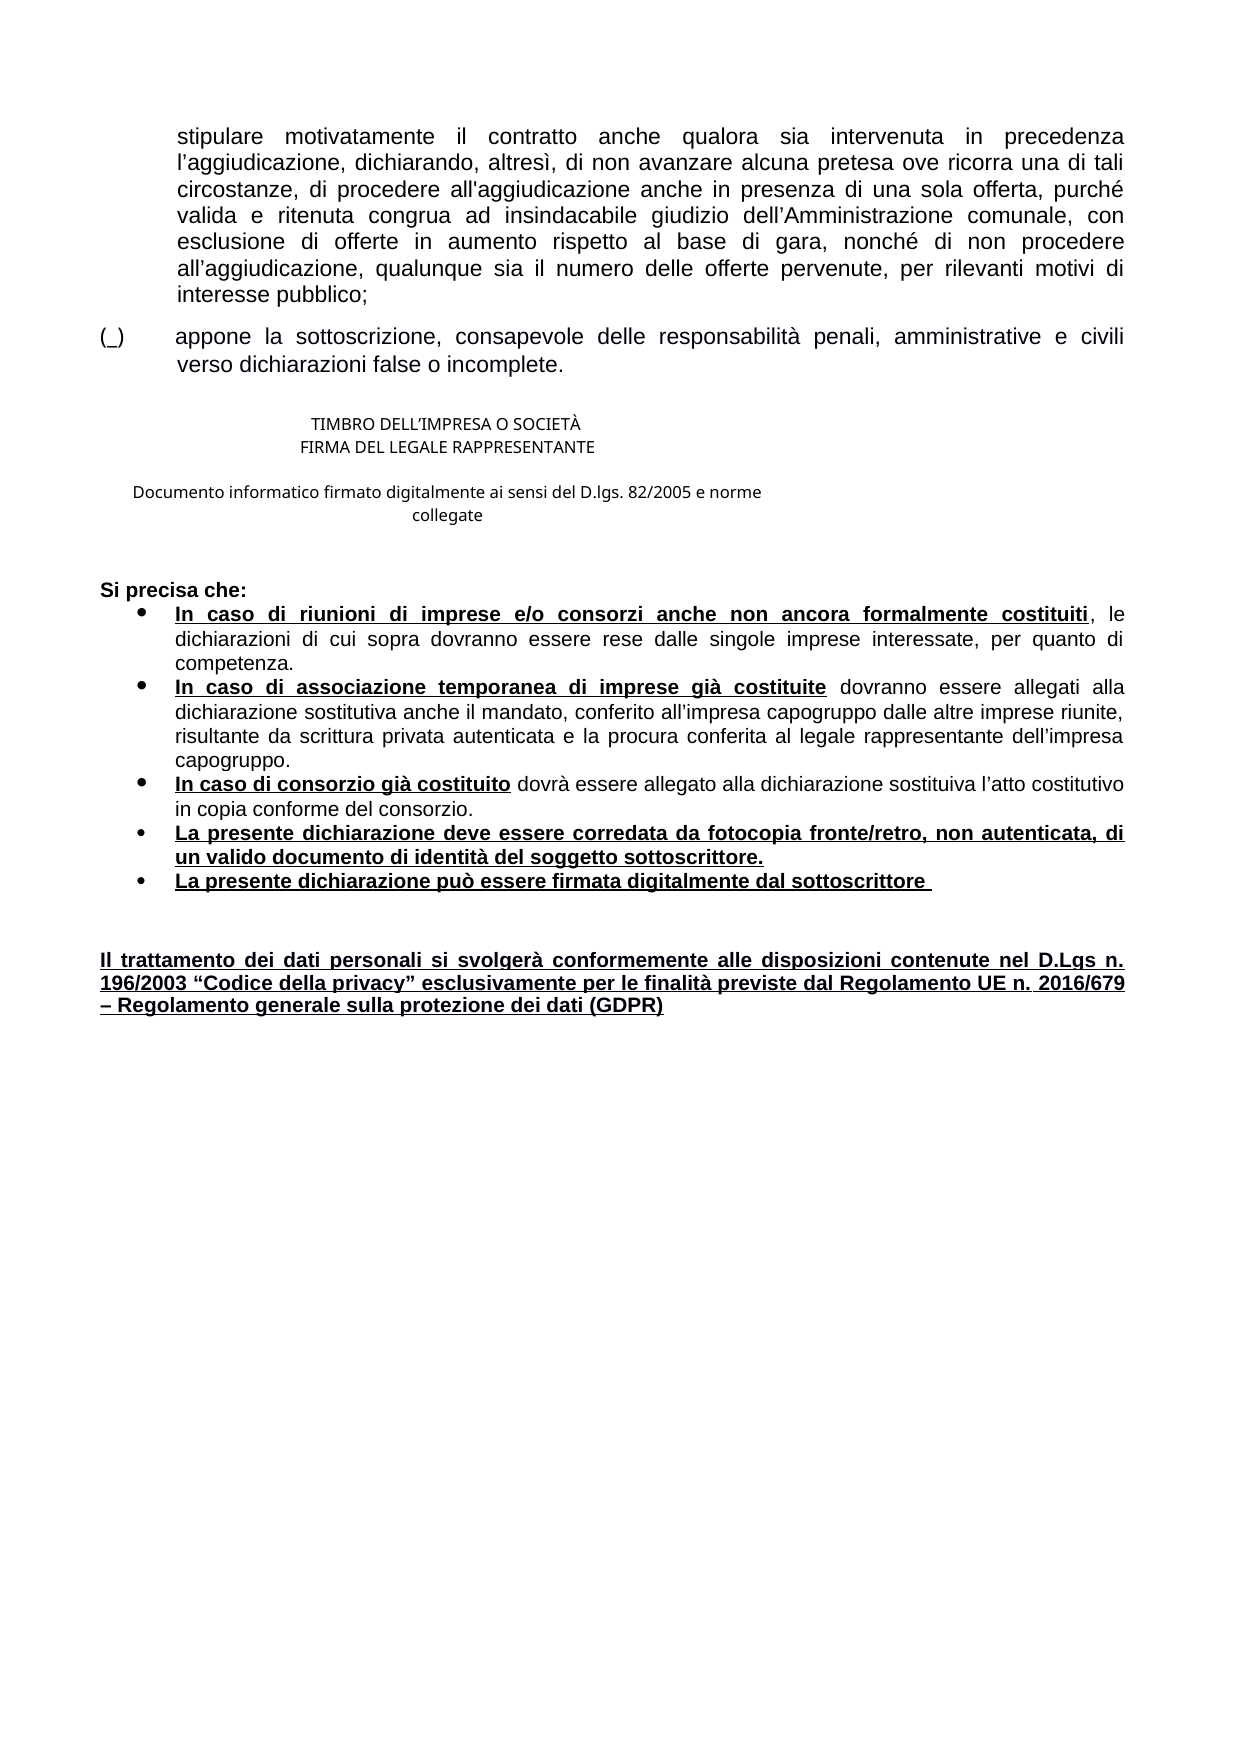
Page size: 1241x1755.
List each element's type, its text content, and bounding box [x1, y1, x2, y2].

text Si precisa che: [100, 578, 1125, 602]
list La presente dichiarazione può essere firmata digitalmente dal sottoscrittore [137, 868, 1125, 892]
list appone la sottoscrizione, consapevole delle responsabilità penali, amministrative e civili verso dichiarazioni false o incomplete. [100, 320, 1125, 377]
text Il trattamento dei dati personali si svolgerà conformemente alle disposizioni contenute nel D.Lgs n. [100, 948, 1125, 969]
table_cell TIMBRO DELL’IMPRESA O SOCIETÀ FIRMA DEL LEGALE RAPPRESENTANTE Documento informatico firmato digitalmente ai sensi del D.lgs. 82/2005 e norme collegate [103, 413, 792, 549]
text 196/2003 “Codice della privacy” esclusivamente per le finalità previste dal Regolamento UE n. 2016/679 [100, 970, 1125, 991]
list In caso di associazione temporanea di imprese già costituite dovranno essere allegati alla dichiarazione sostitutiva anche il mandato, conferito all’impresa capogruppo dalle altre imprese riunite, risultante da scrittura privata autenticata e la procura conferita al legale rappresentante dell’impresa capogruppo. [137, 674, 1125, 771]
text – Regolamento generale sulla protezione dei dati (GDPR) [100, 992, 1125, 1017]
table_header [103, 390, 792, 413]
list In caso di consorzio già costituito dovrà essere allegato alla dichiarazione sostituiva l’atto costitutivo in copia conforme del consorzio. [137, 771, 1125, 820]
list stipulare motivatamente il contratto anche qualora sia intervenuta in precedenza l’aggiudicazione, dichiarando, altresì, di non avanzare alcuna pretesa ove ricorra una di tali circostanze, di procedere all'aggiudicazione anche in presenza di una sola offerta, purché valida e ritenuta congrua ad insindacabile giudizio dell’Amministrazione comunale, con esclusione di offerte in aumento rispetto al base di gara, nonché di non procedere all’aggiudicazione, qualunque sia il numero delle offerte pervenute, per rilevanti motivi di interesse pubblico; [100, 123, 1125, 307]
list In caso di riunioni di imprese e/o consorzi anche non ancora formalmente costituiti, le dichiarazioni di cui sopra dovranno essere rese dalle singole imprese interessate, per quanto di competenza. [137, 602, 1125, 674]
list La presente dichiarazione deve essere corredata da fotocopia fronte/retro, non autenticata, di un valido documento di identità del soggetto sottoscrittore. [137, 820, 1125, 868]
